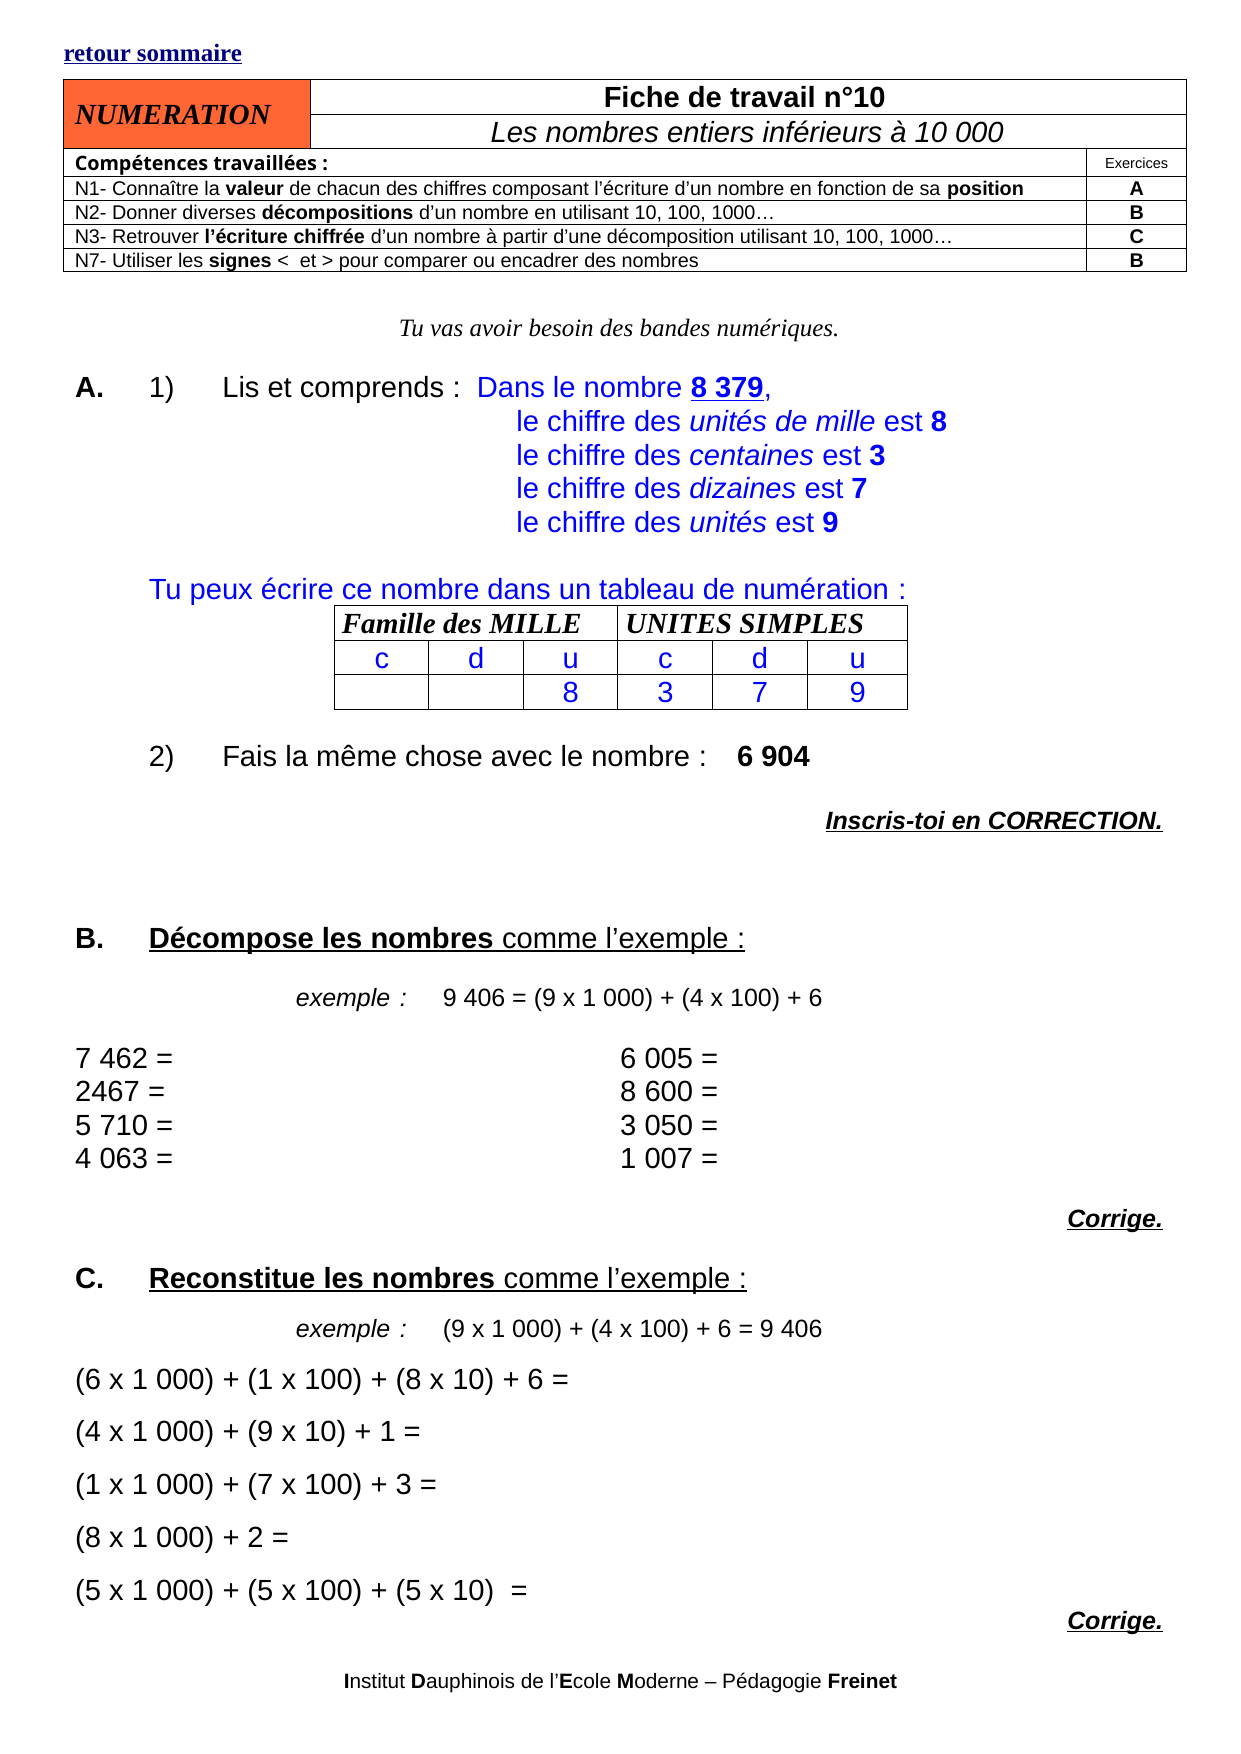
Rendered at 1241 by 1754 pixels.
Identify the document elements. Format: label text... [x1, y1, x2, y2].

table_header Fiche de travail n°10 [311, 80, 1186, 113]
table_cell Compétences travaillées : [64, 149, 1086, 176]
text A. 1) Lis et comprends : Dans le nombre 8 379, [75, 370, 1165, 404]
table_cell B [1087, 201, 1186, 224]
text Tu peux écrire ce nombre dans un tableau de numération : [75, 572, 1165, 605]
text (6 x 1 000) + (1 x 100) + (8 x 10) + 6 = [75, 1362, 1165, 1395]
table_header UNITES SIMPLES [618, 606, 907, 640]
text le chiffre des unités de mille est 8 [75, 404, 1165, 437]
text exemple : (9 x 1 000) + (4 x 100) + 6 = 9 406 [75, 1314, 1165, 1342]
text (4 x 1 000) + (9 x 10) + 1 = [75, 1414, 1165, 1448]
table_cell 3 050 = [620, 1108, 892, 1141]
table_header [893, 1041, 1165, 1074]
table_cell 3 [618, 675, 712, 709]
table_cell B [1087, 249, 1186, 271]
text (8 x 1 000) + 2 = [75, 1520, 1165, 1553]
table_cell 1 007 = [620, 1141, 892, 1175]
table_cell N1- Connaître la valeur de chacun des chiffres composant l’écriture d’un nombre en fonction de sa position [64, 177, 1086, 200]
text B. Décompose les nombres comme l’exemple : [75, 921, 1165, 954]
table_cell [893, 1074, 1165, 1108]
text (1 x 1 000) + (7 x 100) + 3 = [75, 1467, 1165, 1501]
text Tu vas avoir besoin des bandes numériques. [75, 313, 1165, 342]
text Corrige. [75, 1203, 1165, 1232]
table_cell 8 600 = [620, 1074, 892, 1108]
table_cell c [618, 641, 712, 674]
table_cell N2- Donner diverses décompositions d’un nombre en utilisant 10, 100, 1000… [64, 201, 1086, 224]
text le chiffre des centaines est 3 [75, 437, 1165, 471]
text (5 x 1 000) + (5 x 100) + (5 x 10) = [75, 1572, 1165, 1606]
text le chiffre des unités est 9 [75, 504, 1165, 538]
table_cell 8 [524, 675, 617, 709]
table_cell 9 [808, 675, 907, 709]
table_cell Les nombres entiers inférieurs à 10 000 [311, 115, 1186, 148]
table_cell d [429, 641, 523, 674]
text exemple : 9 406 = (9 x 1 000) + (4 x 100) + 6 [75, 983, 1165, 1012]
text 2) Fais la même chose avec le nombre : 6 904 [75, 739, 1165, 772]
table_header NUMERATION [64, 80, 310, 148]
table_cell [893, 1108, 1165, 1141]
text retour sommaire [63, 38, 1187, 66]
text le chiffre des dizaines est 7 [75, 471, 1165, 504]
table_cell [893, 1141, 1165, 1175]
text Corrige. [75, 1606, 1165, 1635]
table_cell 4 063 = [75, 1141, 620, 1175]
table_cell Exercices [1087, 149, 1186, 176]
table_cell u [808, 641, 907, 674]
table_cell [335, 675, 428, 709]
table_header 7 462 = [75, 1041, 620, 1074]
text C. Reconstitue les nombres comme l’exemple : [75, 1261, 1165, 1294]
table_cell u [524, 641, 617, 674]
table_cell 2467 = [75, 1074, 620, 1108]
table_cell c [335, 641, 428, 674]
table_header Famille des MILLE [335, 606, 617, 640]
table_cell 7 [713, 675, 807, 709]
table_cell N7- Utiliser les signes < et > pour comparer ou encadrer des nombres [64, 249, 1086, 271]
text Inscris-toi en CORRECTION. [75, 806, 1165, 834]
table_cell N3- Retrouver l’écriture chiffrée d’un nombre à partir d’une décomposition utilisant 10, 100, 1000… [64, 225, 1086, 247]
table_header 6 005 = [620, 1041, 892, 1074]
table_cell d [713, 641, 807, 674]
table_cell A [1087, 177, 1186, 200]
table_cell C [1087, 225, 1186, 247]
table_cell 5 710 = [75, 1108, 620, 1141]
table_cell [429, 675, 523, 709]
